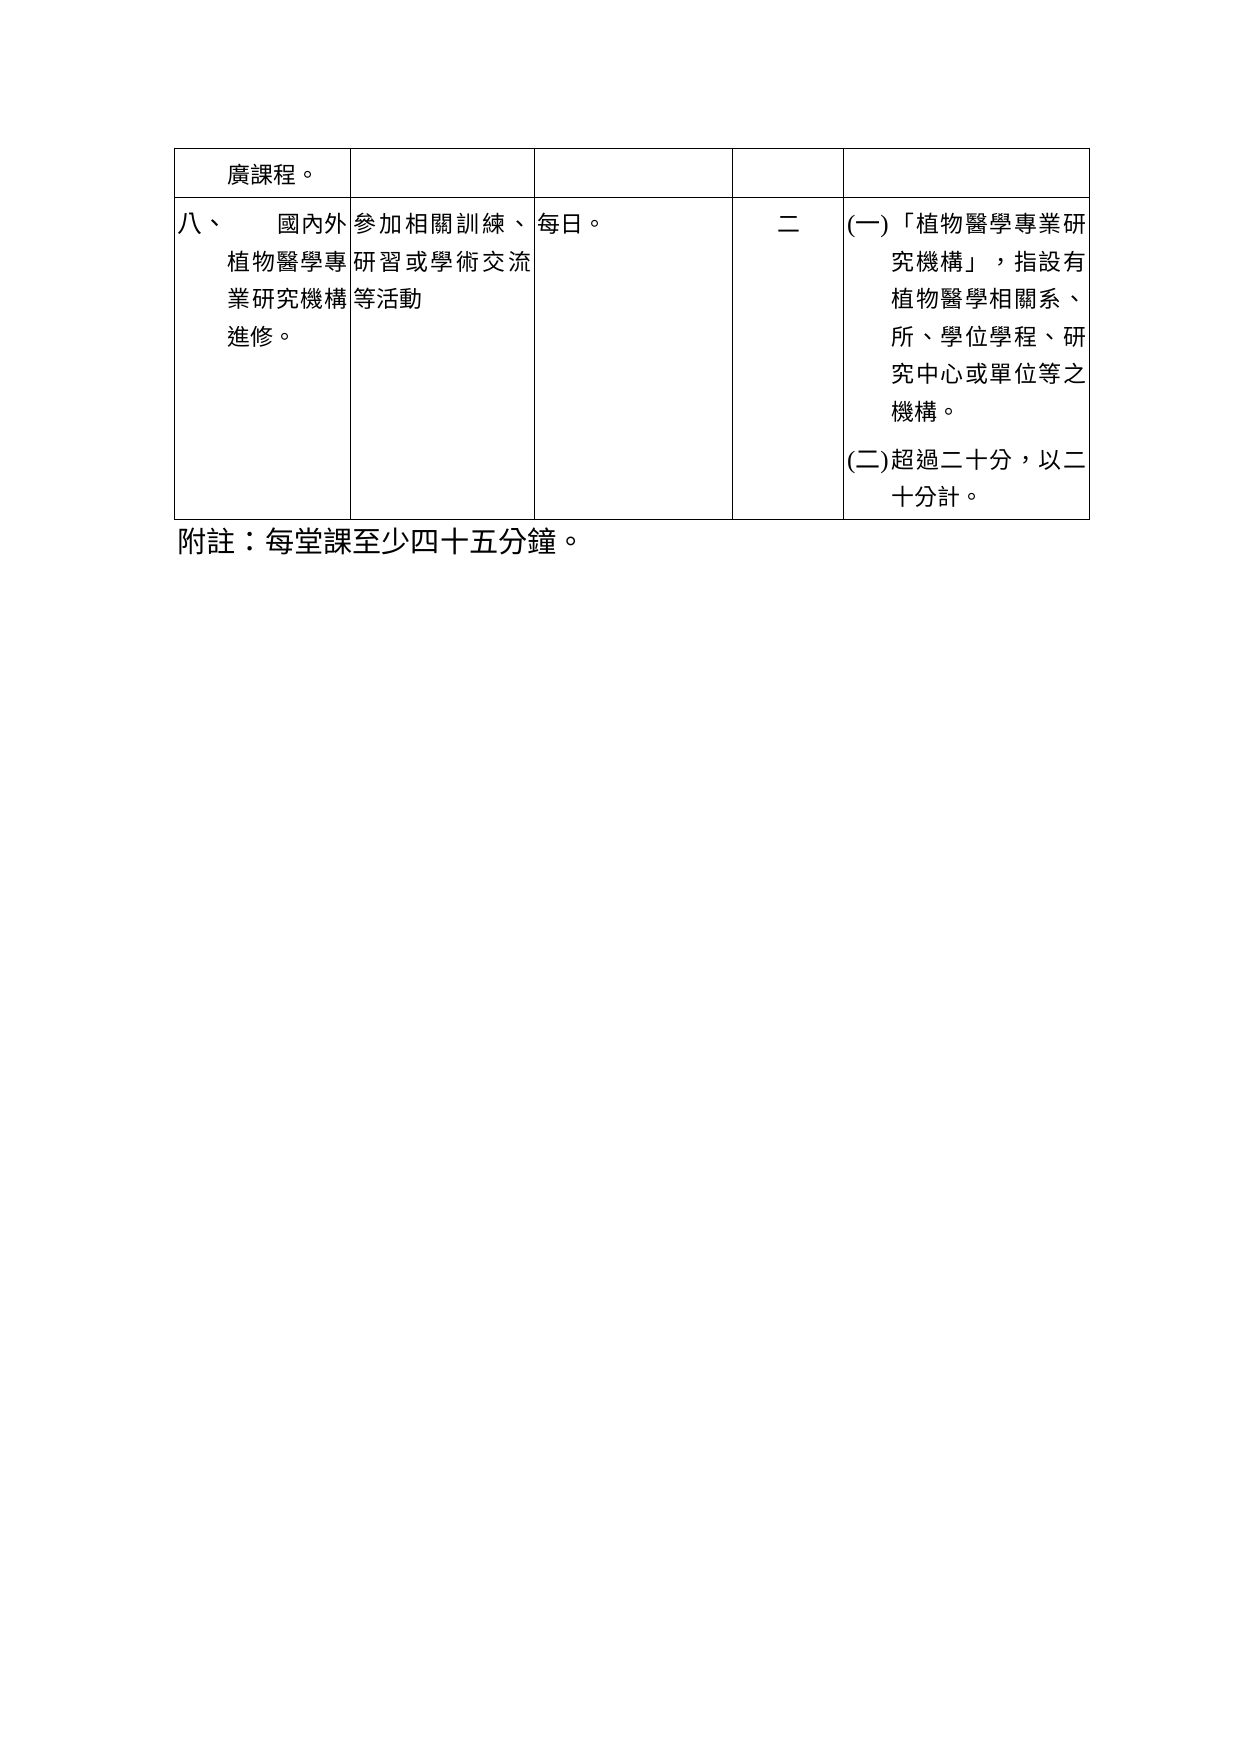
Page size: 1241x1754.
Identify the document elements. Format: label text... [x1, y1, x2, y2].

table_cell 「植物醫學專業研究機構」，指設有植物醫學相關系、所、學位學程、研究中心或單位等之機構。 超過二十分，以二十分計。 [844, 198, 1089, 518]
table_cell 每日。 [535, 198, 732, 518]
table_cell [844, 149, 1089, 197]
table_cell 參加相關訓練、研習或學術交流等活動 [351, 198, 534, 518]
table_cell 廣課程。 [175, 149, 350, 197]
table_cell [733, 149, 843, 197]
table_cell 二 [733, 198, 843, 518]
table_cell [535, 149, 732, 197]
table_cell [351, 149, 534, 197]
table_cell 國內外植物醫學專業研究機構進修。 [175, 198, 350, 518]
text 附註：每堂課至少四十五分鐘。 [177, 519, 1093, 561]
